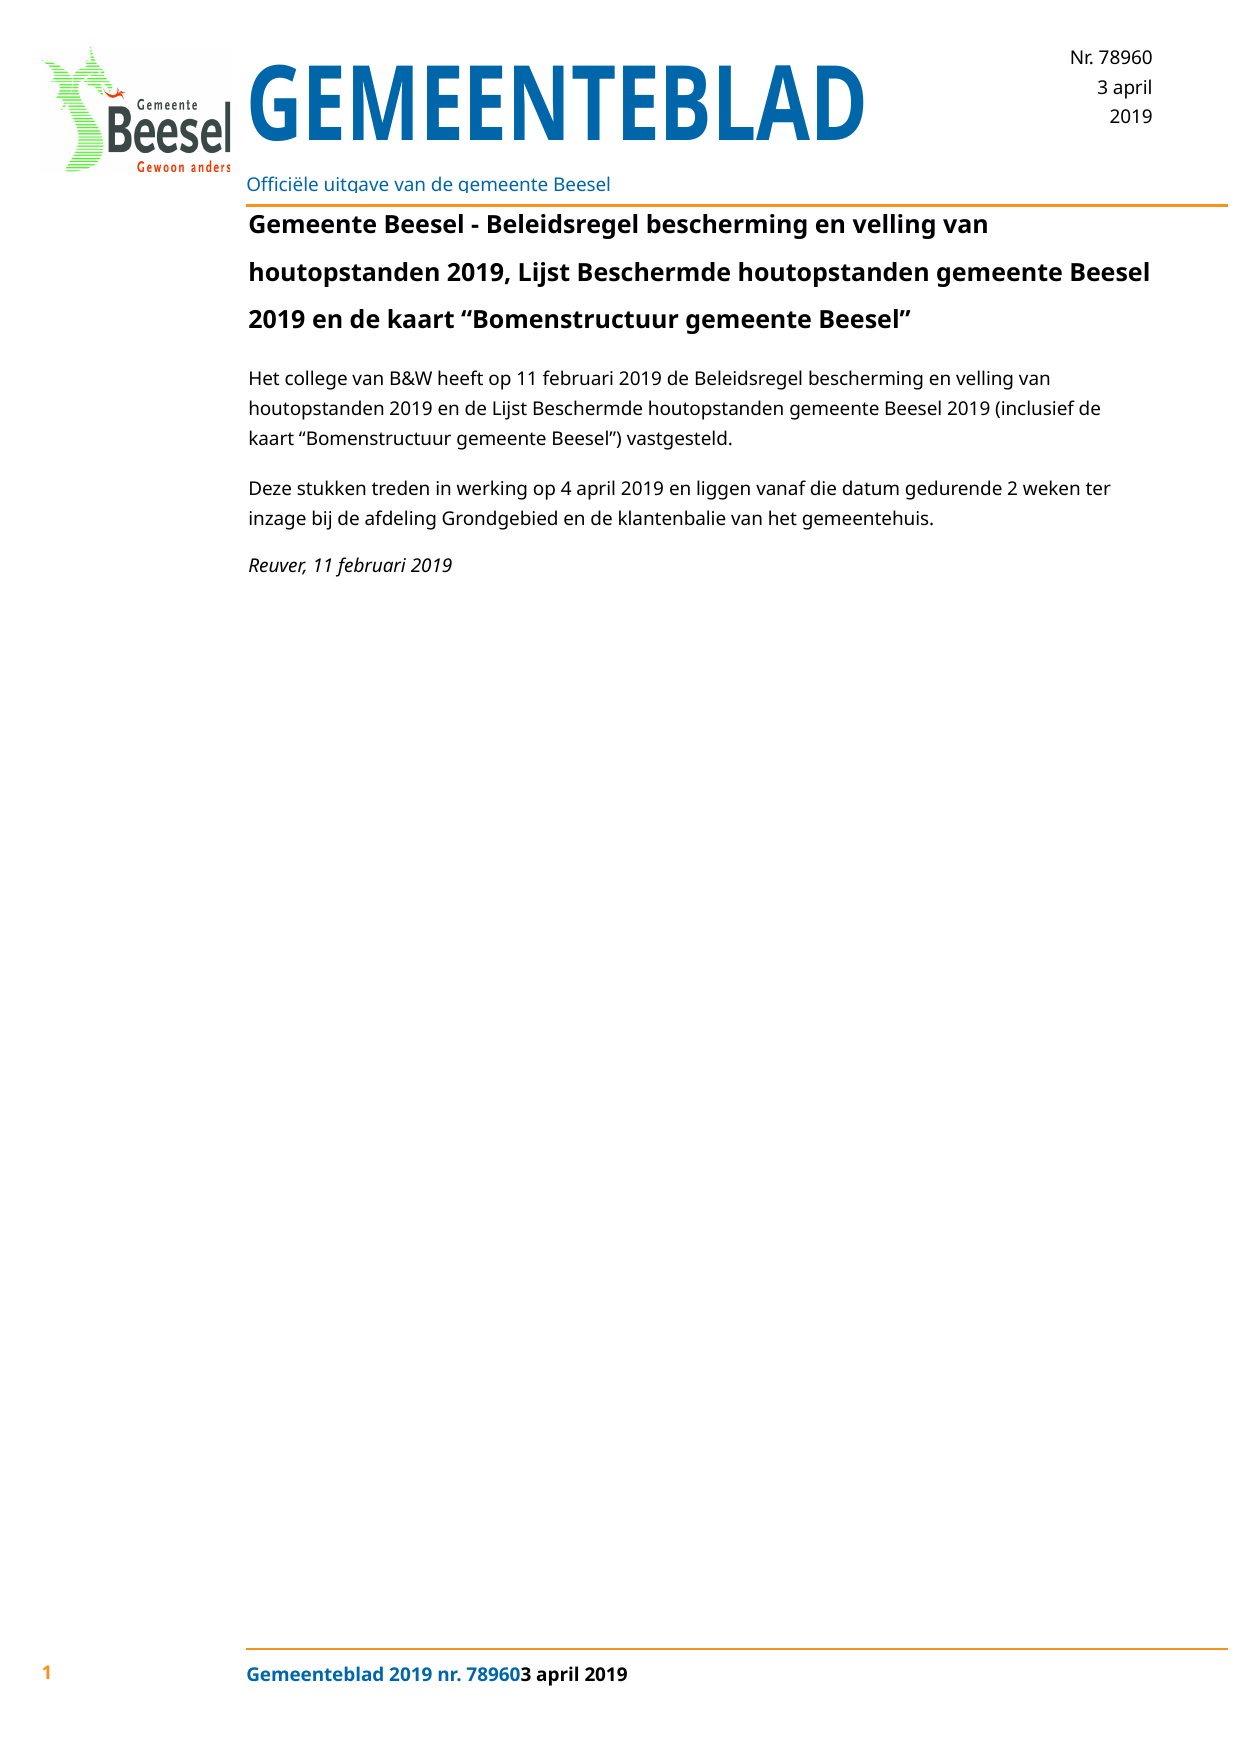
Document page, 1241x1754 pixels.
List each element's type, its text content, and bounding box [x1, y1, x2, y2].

text Gemeente Beesel - Beleidsregel bescherming en velling van houtopstanden 2019, Lijst Beschermde houtopstanden gemeente Beesel 2019 en de kaart “Bomenstructuur gemeente Beesel” [248, 207, 1152, 336]
text Deze stukken treden in werking op 4 april 2019 en liggen vanaf die datum gedurende 2 weken ter inzage bij de afdeling Grondgebied en de klantenbalie van het gemeentehuis. [248, 475, 1152, 530]
text Het college van B&W heeft op 11 februari 2019 de Beleidsregel bescherming en velling van houtopstanden 2019 en de Lijst Beschermde houtopstanden gemeente Beesel 2019 (inclusief de kaart “Bomenstructuur gemeente Beesel”) vastgesteld. [248, 366, 1152, 450]
text Reuver, 11 februari 2019 [248, 552, 1152, 578]
picture [41, 47, 231, 172]
